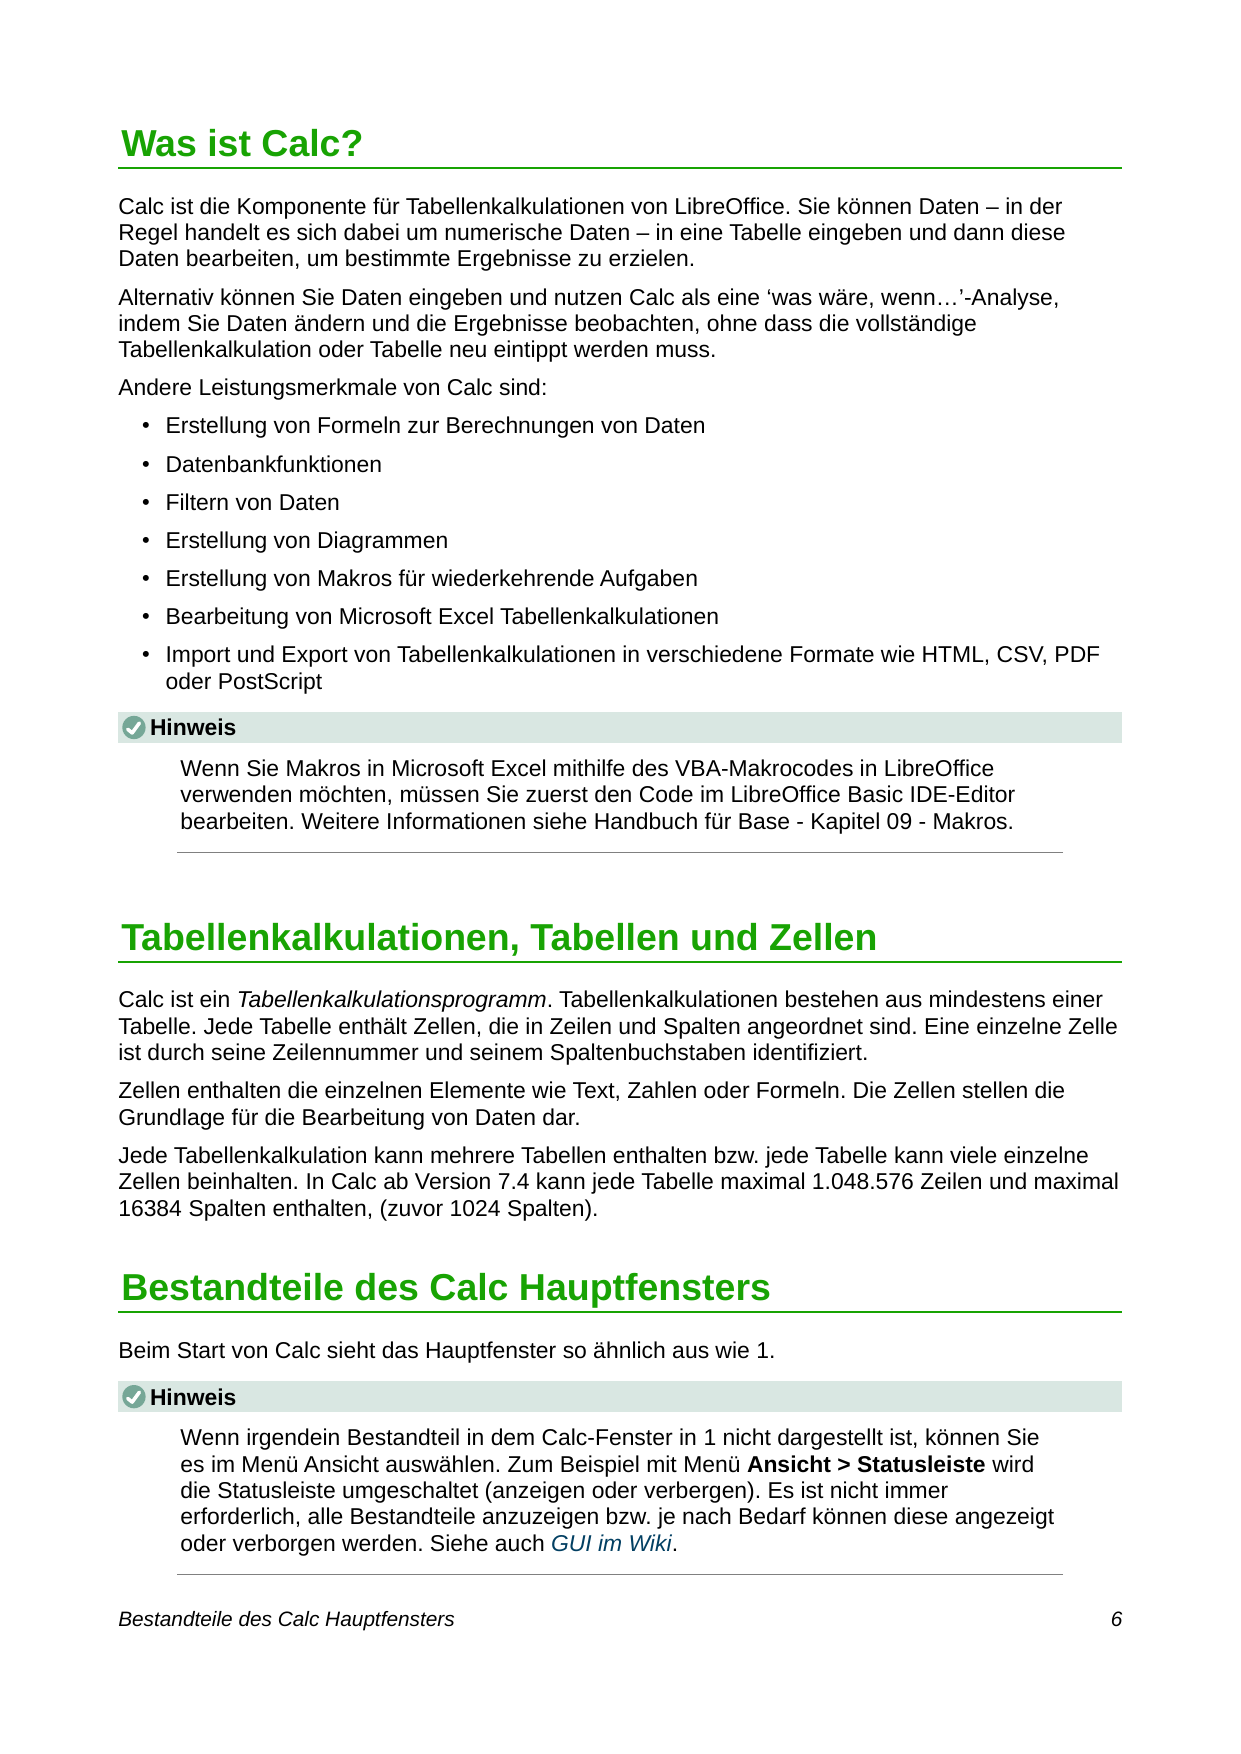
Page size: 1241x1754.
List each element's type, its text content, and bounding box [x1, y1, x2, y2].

text Calc ist ein Tabellenkalkulationsprogramm. Tabellenkalkulationen bestehen aus mindestens einer Tabelle. Jede Tabelle enthält Zellen, die in Zeilen und Spalten angeordnet sind. Eine einzelne Zelle ist durch seine Zeilennummer und seinem Spaltenbuchstaben identifiziert. [118, 986, 1122, 1066]
text Zellen enthalten die einzelnen Elemente wie Text, Zahlen oder Formeln. Die Zellen stellen die Grundlage für die Bearbeitung von Daten dar. [118, 1077, 1122, 1130]
text Alternativ können Sie Daten eingeben und nutzen Calc als eine ‘was wäre, wenn…’-Analyse, indem Sie Daten ändern und die Ergebnisse beobachten, ohne dass die vollständige Tabellenkalkulation oder Tabelle neu eintippt werden muss. [118, 283, 1122, 363]
subtitle Was ist Calc? [118, 118, 1122, 167]
subtitle Bestandteile des Calc Hauptfensters [118, 1262, 1122, 1311]
text Beim Start von Calc sieht das Hauptfenster so ähnlich aus wie Abbildung 1. [118, 1337, 1122, 1363]
list Erstellung von Makros für wiederkehrende Aufgaben [142, 565, 1122, 591]
text Wenn irgendein Bestandteil in dem Calc-Fenster in Abbildung 1 nicht dargestellt ist, können Sie es im Menü Ansicht auswählen. Zum Beispiel mit Menü Ansicht > Statusleiste wird die Statusleiste umgeschaltet (anzeigen oder verbergen). Es ist nicht immer erforderlich, alle Bestandteile anzuzeigen bzw. je nach Bedarf können diese angezeigt oder verborgen werden. Siehe auch GUI im Wiki. [177, 1424, 1063, 1574]
list Datenbankfunktionen [142, 451, 1122, 477]
list Import und Export von Tabellenkalkulationen in verschiedene Formate wie HTML, CSV, PDF oder PostScript [142, 641, 1122, 694]
text Andere Leistungsmerkmale von Calc sind: [118, 374, 1122, 401]
list Filtern von Daten [142, 489, 1122, 515]
subtitle Hinweis [118, 712, 1122, 743]
list Erstellung von Diagrammen [142, 527, 1122, 553]
text Wenn Sie Makros in Microsoft Excel mithilfe des VBA-Makrocodes in LibreOffice verwenden möchten, müssen Sie zuerst den Code im LibreOffice Basic IDE-Editor bearbeiten. Weitere Informationen siehe Handbuch für Base - Kapitel 09 - Makros. [177, 755, 1063, 852]
list Erstellung von Formeln zur Berechnungen von Daten [142, 412, 1122, 439]
subtitle Tabellenkalkulationen, Tabellen und Zellen [118, 912, 1122, 961]
text Calc ist die Komponente für Tabellenkalkulationen von LibreOffice. Sie können Daten – in der Regel handelt es sich dabei um numerische Daten – in eine Tabelle eingeben und dann diese Daten bearbeiten, um bestimmte Ergebnisse zu erzielen. [118, 193, 1122, 272]
subtitle Hinweis [118, 1381, 1122, 1412]
list Bearbeitung von Microsoft Excel Tabellenkalkulationen [142, 603, 1122, 629]
text Jede Tabellenkalkulation kann mehrere Tabellen enthalten bzw. jede Tabelle kann viele einzelne Zellen beinhalten. In Calc ab Version 7.4 kann jede Tabelle maximal 1.048.576 Zeilen und maximal 16384 Spalten enthalten, (zuvor 1024 Spalten). [118, 1142, 1122, 1221]
